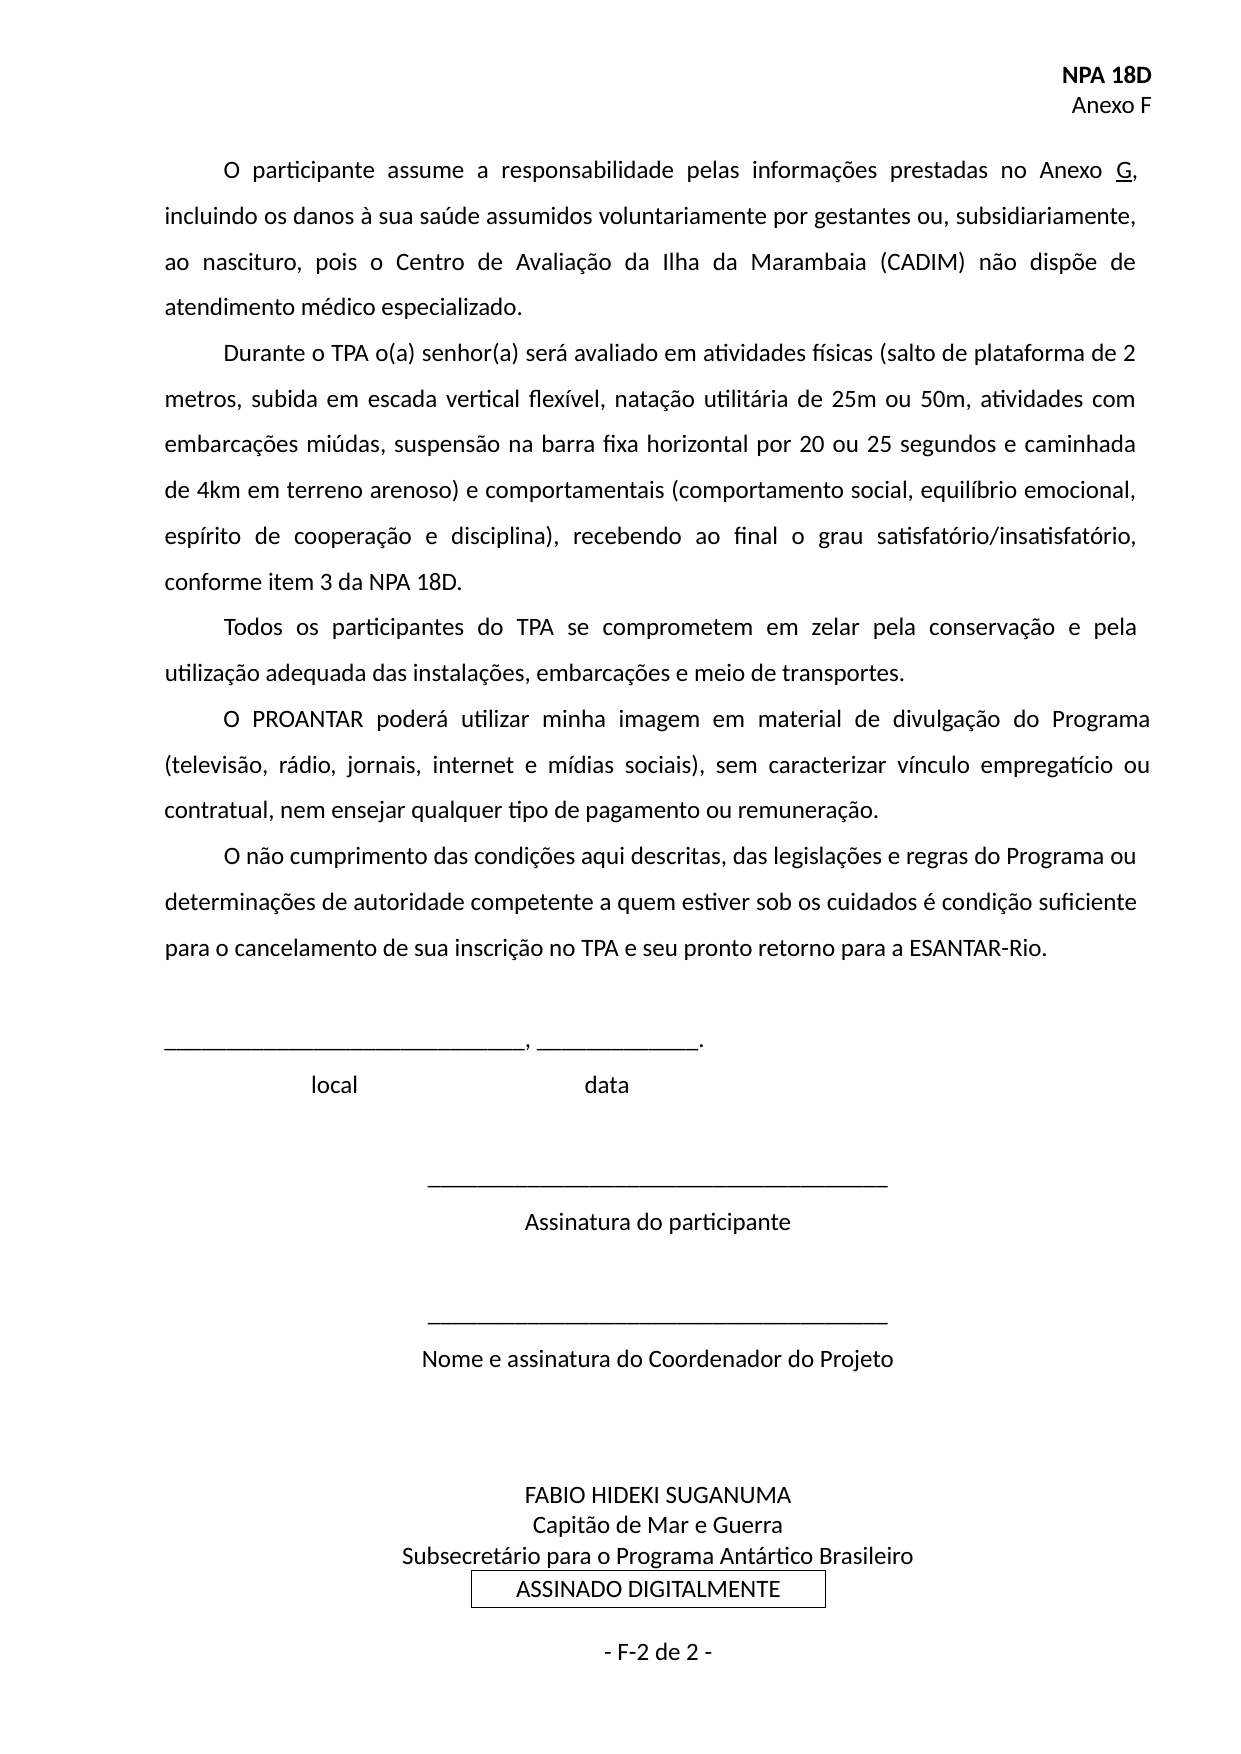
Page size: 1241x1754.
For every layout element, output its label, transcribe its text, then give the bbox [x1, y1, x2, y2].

text O não cumprimento das condições aqui descritas, das legislações e regras do Programa ou determinações de autoridade competente a quem estiver sob os cuidados é condição suficiente para o cancelamento de sua inscrição no TPA e seu pronto retorno para a ESANTAR-Rio. [164, 840, 1138, 962]
text Subsecretário para o Programa Antártico Brasileiro [164, 1540, 1152, 1570]
text Todos os participantes do TPA se comprometem em zelar pela conservação e pela utilização adequada das instalações, embarcações e meio de transportes. [164, 612, 1138, 688]
text _____________________________, _____________. [164, 1023, 1152, 1054]
text O PROANTAR poderá utilizar minha imagem em material de divulgação do Programa (televisão, rádio, jornais, internet e mídias sociais), sem caracterizar vínculo empregatício ou contratual, nem ensejar qualquer tipo de pagamento ou remuneração. [164, 703, 1152, 825]
text _____________________________________ [164, 1160, 1152, 1191]
text Assinatura do participante [164, 1206, 1152, 1237]
text Durante o TPA o(a) senhor(a) será avaliado em atividades físicas (salto de plataforma de 2 metros, subida em escada vertical flexível, natação utilitária de 25m ou 50m, atividades com embarcações miúdas, suspensão na barra fixa horizontal por 20 ou 25 segundos e caminhada de 4km em terreno arenoso) e comportamentais (comportamento social, equilíbrio emocional, espírito de cooperação e disciplina), recebendo ao final o grau satisfatório/insatisfatório, conforme item 3 da NPA 18D. [164, 337, 1138, 596]
text Nome e assinatura do Coordenador do Projeto [164, 1343, 1152, 1374]
text O participante assume a responsabilidade pelas informações prestadas no Anexo G, incluindo os danos à sua saúde assumidos voluntariamente por gestantes ou, subsidiariamente, ao nascituro, pois o Centro de Avaliação da Ilha da Marambaia (CADIM) não dispõe de atendimento médico especializado. [164, 154, 1138, 322]
text Capitão de Mar e Guerra [164, 1509, 1152, 1540]
text local data [164, 1069, 1152, 1099]
text _____________________________________ [164, 1297, 1152, 1328]
table_header ASSINADO DIGITALMENTE [472, 1571, 825, 1607]
